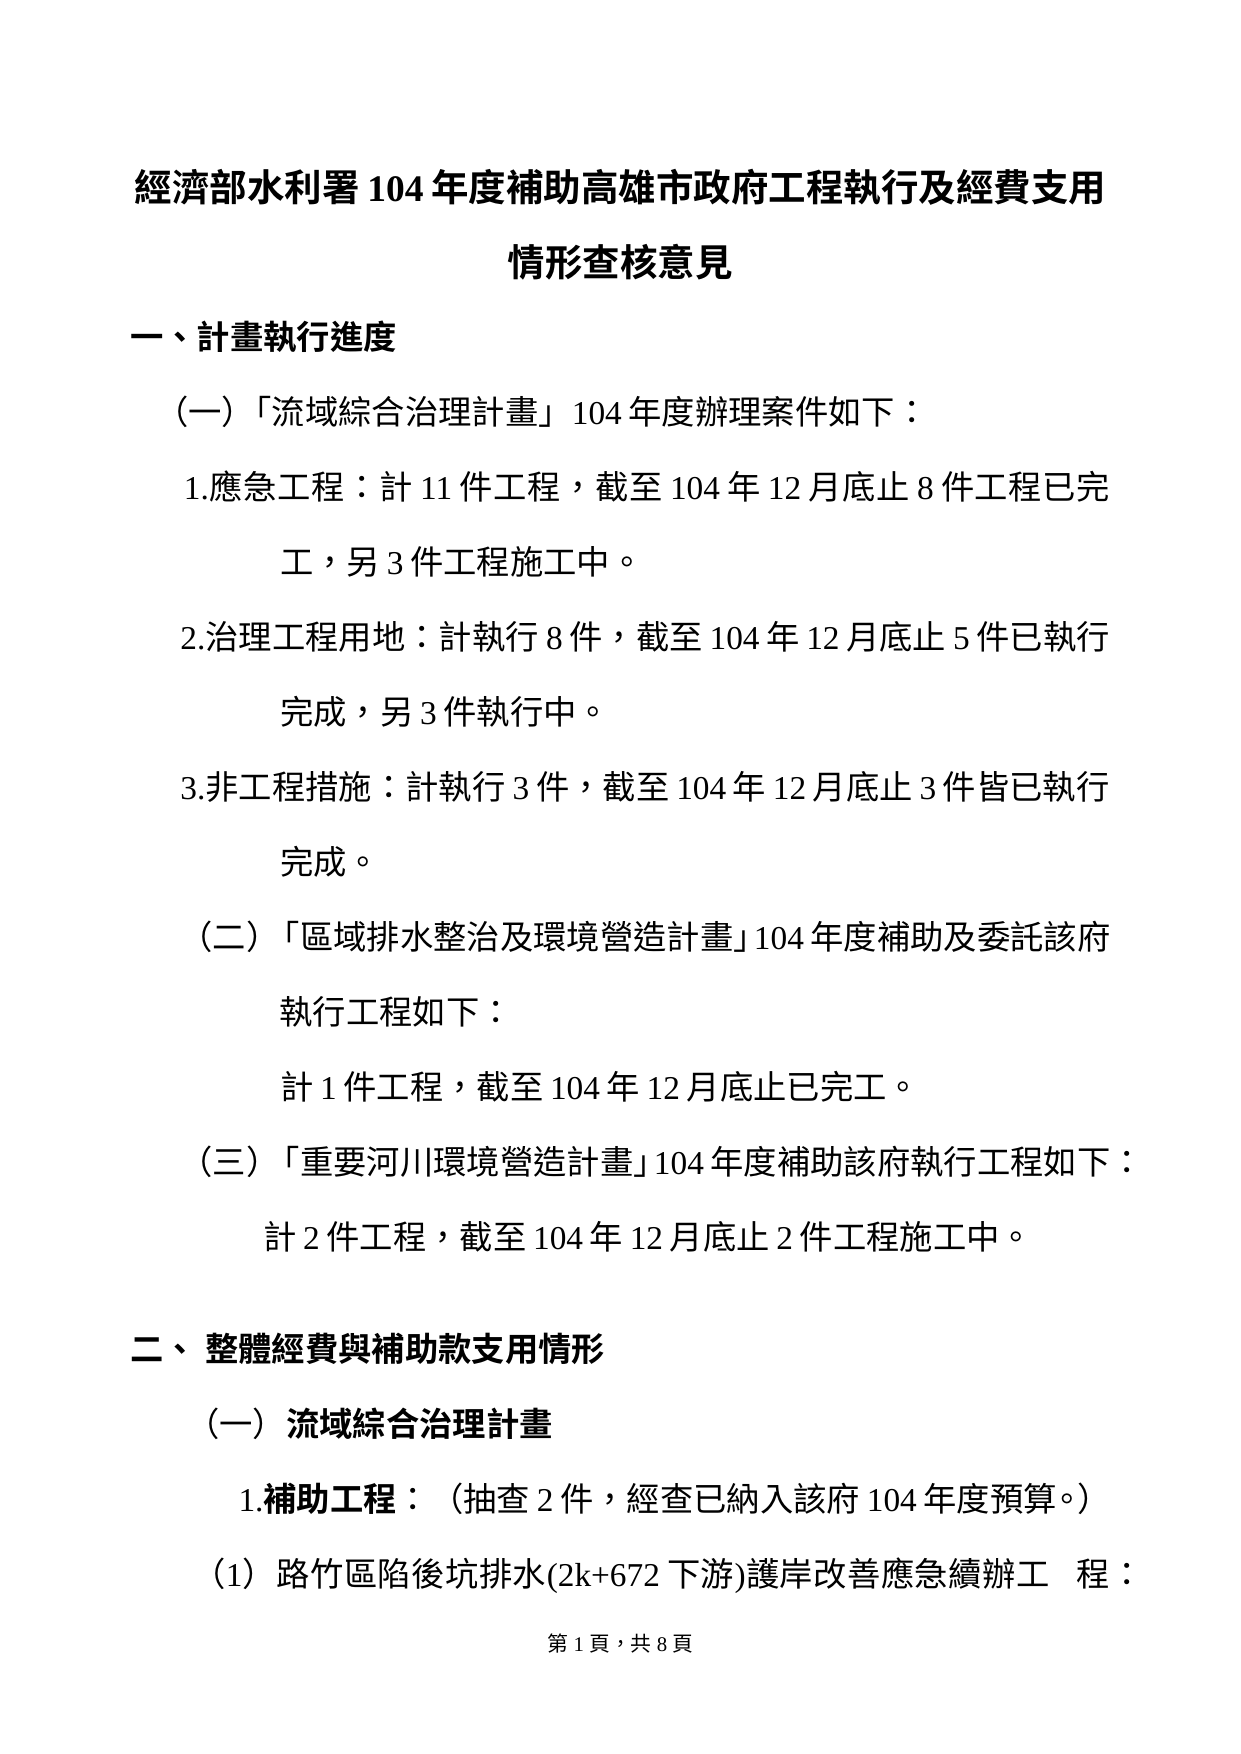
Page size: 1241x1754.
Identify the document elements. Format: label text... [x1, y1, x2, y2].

text 1.應急工程：計11件工程，截至104年12月底止8件工程已完工，另3件工程施工中。 [130, 447, 1110, 597]
text （一）流域綜合治理計畫 [130, 1385, 1110, 1460]
text 計1件工程，截至104年12月底止已完工。 [280, 1047, 1110, 1122]
text 經濟部水利署104年度補助高雄市政府工程執行及經費支用情形查核意見 [130, 147, 1110, 297]
text 一、計畫執行進度 [130, 297, 1110, 372]
text （1）路竹區陷後坑排水(2k+672下游)護岸改善應急續辦工 程：中央核定補助為655萬2,000元，工程決算總經費為655萬8,119元，本署補助511萬5,332元部分，已核銷。相關工程經費業已支付廠商。 [130, 1535, 1110, 1610]
text 3.非工程措施：計執行3件，截至104年12月底止3件皆已執行完成。 [130, 747, 1110, 897]
text （一）「流域綜合治理計畫」104年度辦理案件如下： [130, 372, 1110, 447]
text 1.補助工程：（抽查2件，經查已納入該府104年度預算。） [205, 1460, 1110, 1535]
list 整體經費與補助款支用情形 [130, 1310, 1110, 1385]
text （二）「區域排水整治及環境營造計畫」104年度補助及委託該府執行工程如下： [179, 897, 1110, 1047]
text （三）「重要河川環境營造計畫」104年度補助該府執行工程如下： [179, 1122, 1110, 1197]
text 計2件工程，截至104年12月底止2件工程施工中。 [263, 1197, 1110, 1272]
text 2.治理工程用地：計執行8件，截至104年12月底止5件已執行完成，另3件執行中。 [130, 597, 1110, 747]
